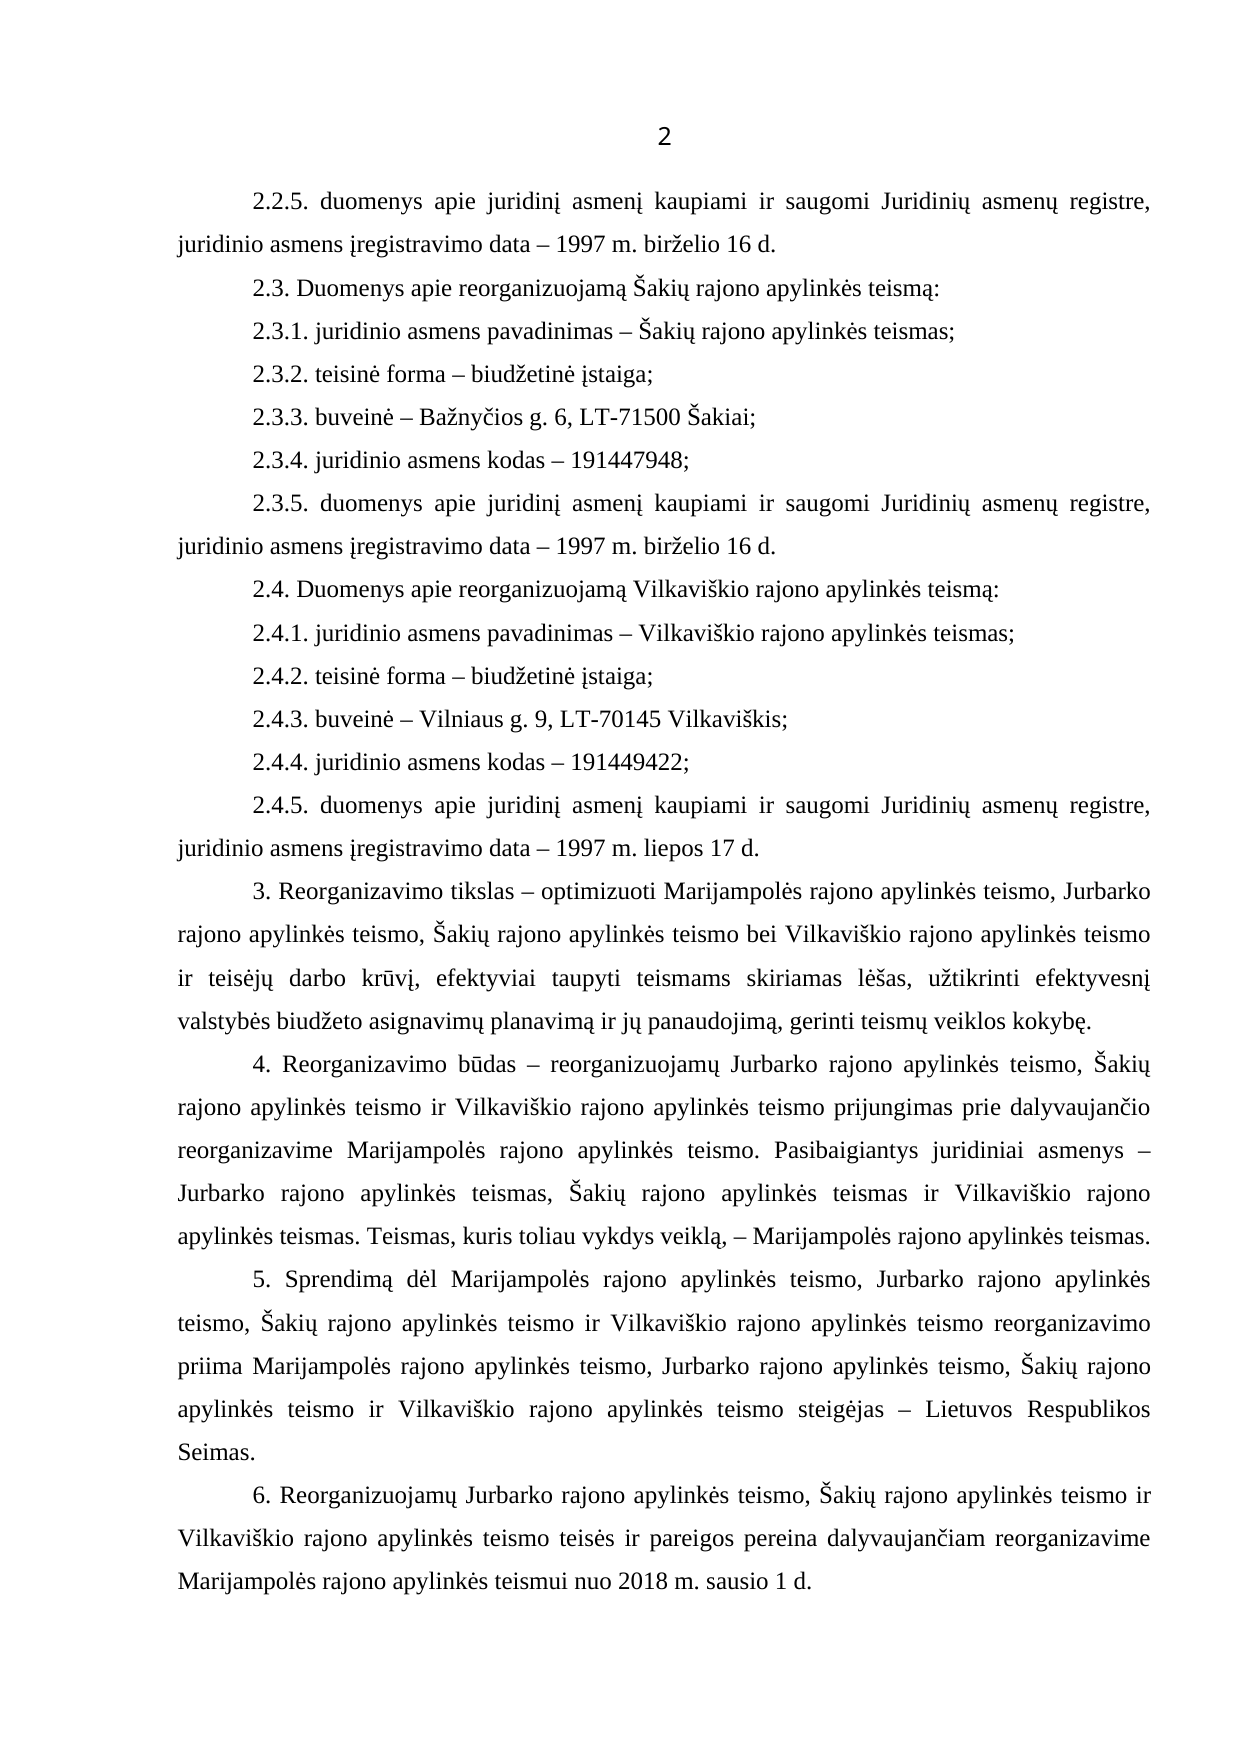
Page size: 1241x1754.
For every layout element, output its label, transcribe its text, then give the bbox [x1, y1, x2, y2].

text 2.3. Duomenys apie reorganizuojamą Šakių rajono apylinkės teismą: [177, 273, 1152, 301]
text 2.3.5. duomenys apie juridinį asmenį kaupiami ir saugomi Juridinių asmenų registre, juridinio asmens įregistravimo data – 1997 m. birželio 16 d. [177, 488, 1152, 560]
text 4. Reorganizavimo būdas – reorganizuojamų Jurbarko rajono apylinkės teismo, Šakių rajono apylinkės teismo ir Vilkaviškio rajono apylinkės teismo prijungimas prie dalyvaujančio reorganizavime Marijampolės rajono apylinkės teismo. Pasibaigiantys juridiniai asmenys – Jurbarko rajono apylinkės teismas, Šakių rajono apylinkės teismas ir Vilkaviškio rajono apylinkės teismas. Teismas, kuris toliau vykdys veiklą, – Marijampolės rajono apylinkės teismas. [177, 1049, 1152, 1250]
text 2.4.5. duomenys apie juridinį asmenį kaupiami ir saugomi Juridinių asmenų registre, juridinio asmens įregistravimo data – 1997 m. liepos 17 d. [177, 790, 1152, 862]
text 2.2.5. duomenys apie juridinį asmenį kaupiami ir saugomi Juridinių asmenų registre, juridinio asmens įregistravimo data – 1997 m. birželio 16 d. [177, 186, 1152, 258]
text 5. Sprendimą dėl Marijampolės rajono apylinkės teismo, Jurbarko rajono apylinkės teismo, Šakių rajono apylinkės teismo ir Vilkaviškio rajono apylinkės teismo reorganizavimo priima Marijampolės rajono apylinkės teismo, Jurbarko rajono apylinkės teismo, Šakių rajono apylinkės teismo ir Vilkaviškio rajono apylinkės teismo steigėjas – Lietuvos Respublikos Seimas. [177, 1264, 1152, 1466]
text 2.4.4. juridinio asmens kodas – 191449422; [177, 747, 1152, 776]
text 2.3.1. juridinio asmens pavadinimas – Šakių rajono apylinkės teismas; [177, 316, 1152, 344]
text 2.4.1. juridinio asmens pavadinimas – Vilkaviškio rajono apylinkės teismas; [177, 618, 1152, 646]
text 6. Reorganizuojamų Jurbarko rajono apylinkės teismo, Šakių rajono apylinkės teismo ir Vilkaviškio rajono apylinkės teismo teisės ir pareigos pereina dalyvaujančiam reorganizavime Marijampolės rajono apylinkės teismui nuo 2018 m. sausio 1 d. [177, 1480, 1152, 1595]
text 2.3.2. teisinė forma – biudžetinė įstaiga; [177, 359, 1152, 388]
text 2.3.4. juridinio asmens kodas – 191447948; [177, 445, 1152, 474]
text 3. Reorganizavimo tikslas – optimizuoti Marijampolės rajono apylinkės teismo, Jurbarko rajono apylinkės teismo, Šakių rajono apylinkės teismo bei Vilkaviškio rajono apylinkės teismo ir teisėjų darbo krūvį, efektyviai taupyti teismams skiriamas lėšas, užtikrinti efektyvesnį valstybės biudžeto asignavimų planavimą ir jų panaudojimą, gerinti teismų veiklos kokybę. [177, 876, 1152, 1034]
text 2.4. Duomenys apie reorganizuojamą Vilkaviškio rajono apylinkės teismą: [177, 574, 1152, 603]
text 2.4.2. teisinė forma – biudžetinė įstaiga; [177, 661, 1152, 689]
text 2.3.3. buveinė – Bažnyčios g. 6, LT-71500 Šakiai; [177, 402, 1152, 431]
text 2.4.3. buveinė – Vilniaus g. 9, LT-70145 Vilkaviškis; [177, 704, 1152, 733]
